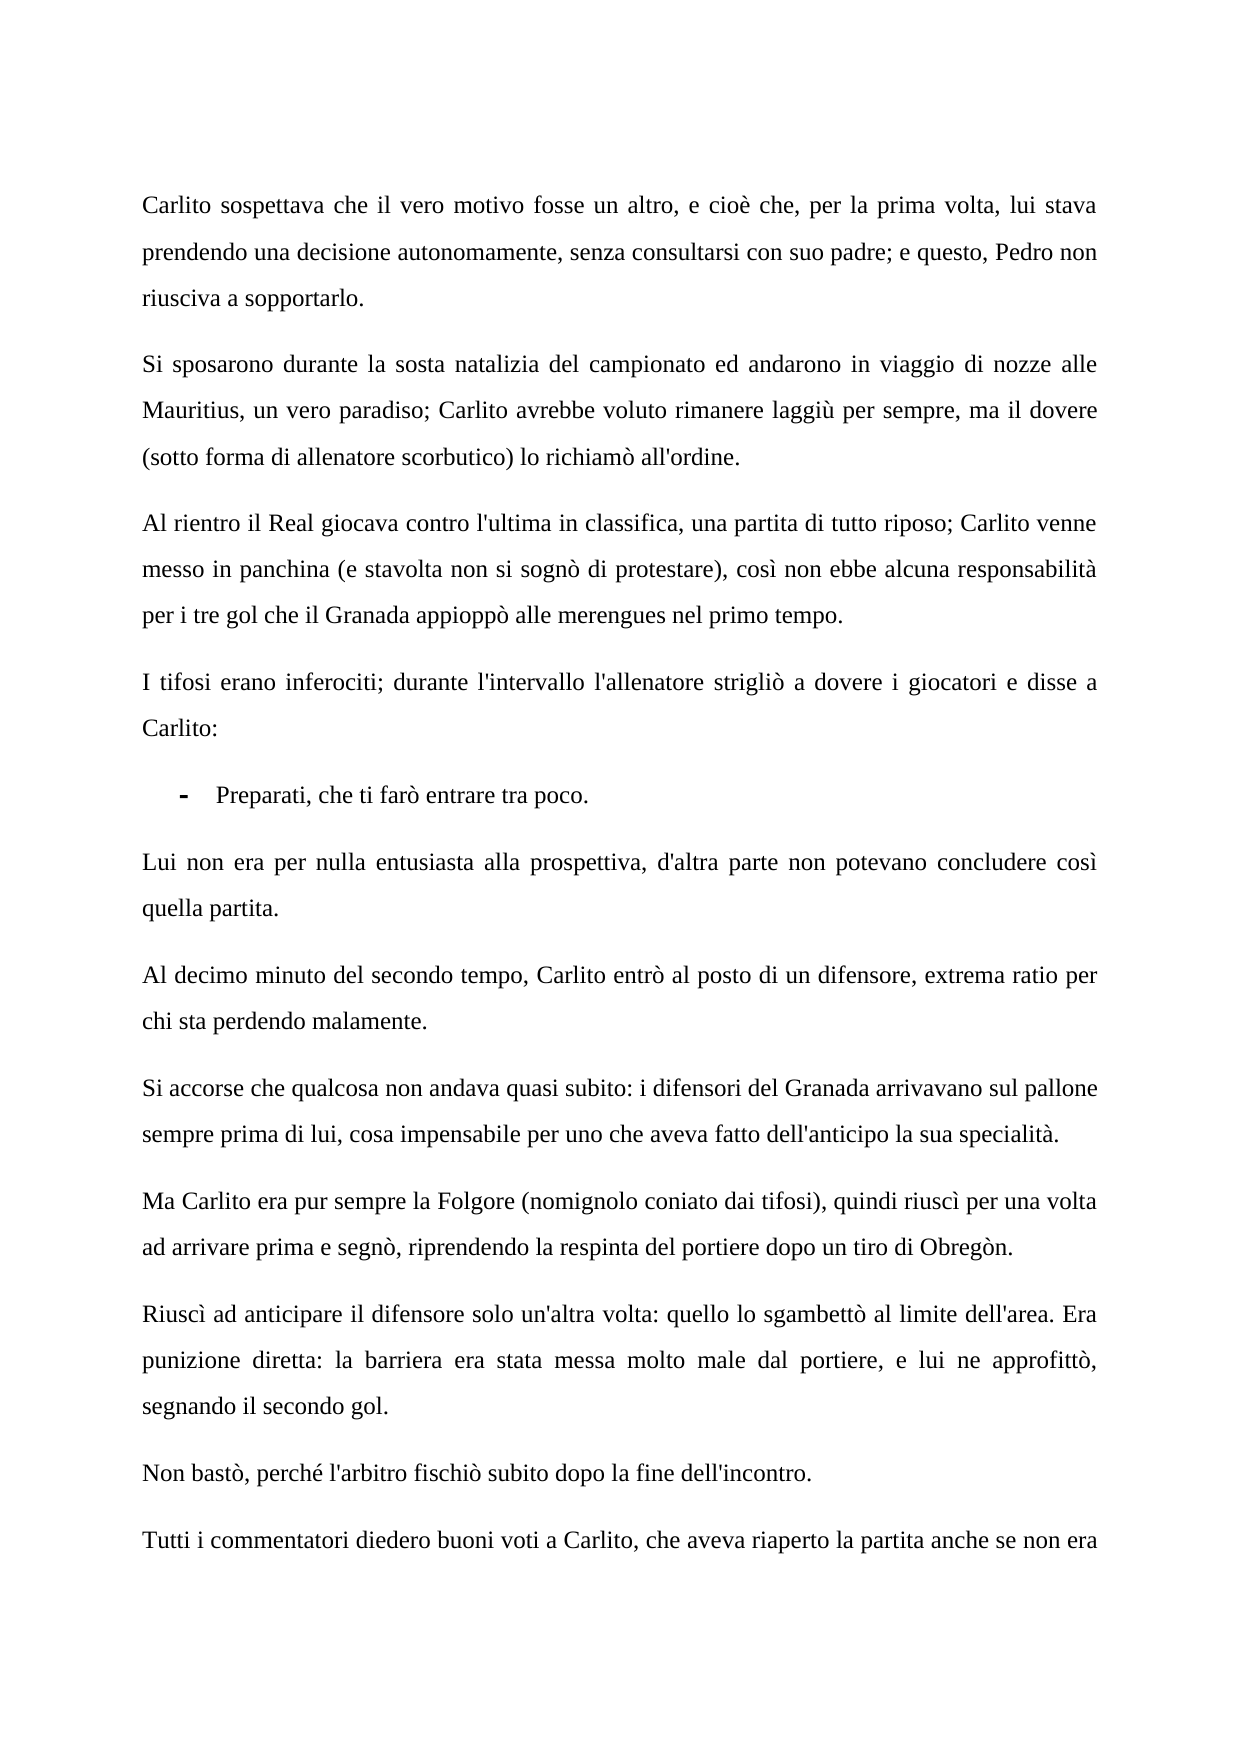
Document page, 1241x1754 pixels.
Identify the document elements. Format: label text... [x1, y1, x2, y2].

text I tifosi erano inferociti; durante l'intervallo l'allenatore strigliò a dovere i giocatori e disse a Carlito: [142, 654, 1098, 746]
text Lui non era per nulla entusiasta alla prospettiva, d'altra parte non potevano concludere così quella partita. [142, 834, 1098, 926]
text Non bastò, perché l'arbitro fischiò subito dopo la fine dell'incontro. [142, 1444, 1098, 1491]
list Preparati, che ti farò entrare tra poco. [179, 767, 1098, 813]
text Al decimo minuto del secondo tempo, Carlito entrò al posto di un difensore, extrema ratio per chi sta perdendo malamente. [142, 947, 1098, 1039]
text Riuscì ad anticipare il difensore solo un'altra volta: quello lo sgambettò al limite dell'area. Era punizione diretta: la barriera era stata messa molto male dal portiere, e lui ne approfittò, segnando il secondo gol. [142, 1286, 1098, 1424]
text Si sposarono durante la sosta natalizia del campionato ed andarono in viaggio di nozze alle Mauritius, un vero paradiso; Carlito avrebbe voluto rimanere laggiù per sempre, ma il dovere (sotto forma di allenatore scorbutico) lo richiamò all'ordine. [142, 336, 1098, 474]
text Al rientro il Real giocava contro l'ultima in classifica, una partita di tutto riposo; Carlito venne messo in panchina (e stavolta non si sognò di protestare), così non ebbe alcuna responsabilità per i tre gol che il Granada appioppò alle merengues nel primo tempo. [142, 495, 1098, 633]
text Ma Carlito era pur sempre la Folgore (nomignolo coniato dai tifosi), quindi riuscì per una volta ad arrivare prima e segnò, riprendendo la respinta del portiere dopo un tiro di Obregòn. [142, 1173, 1098, 1265]
text Carlito sospettava che il vero motivo fosse un altro, e cioè che, per la prima volta, lui stava prendendo una decisione autonomamente, senza consultarsi con suo padre; e questo, Pedro non riusciva a sopportarlo. [142, 177, 1098, 315]
text Tutti i commentatori diedero buoni voti a Carlito, che aveva riaperto la partita anche se non era [142, 1511, 1098, 1557]
text Si accorse che qualcosa non andava quasi subito: i difensori del Granada arrivavano sul pallone sempre prima di lui, cosa impensabile per uno che aveva fatto dell'anticipo la sua specialità. [142, 1060, 1098, 1152]
